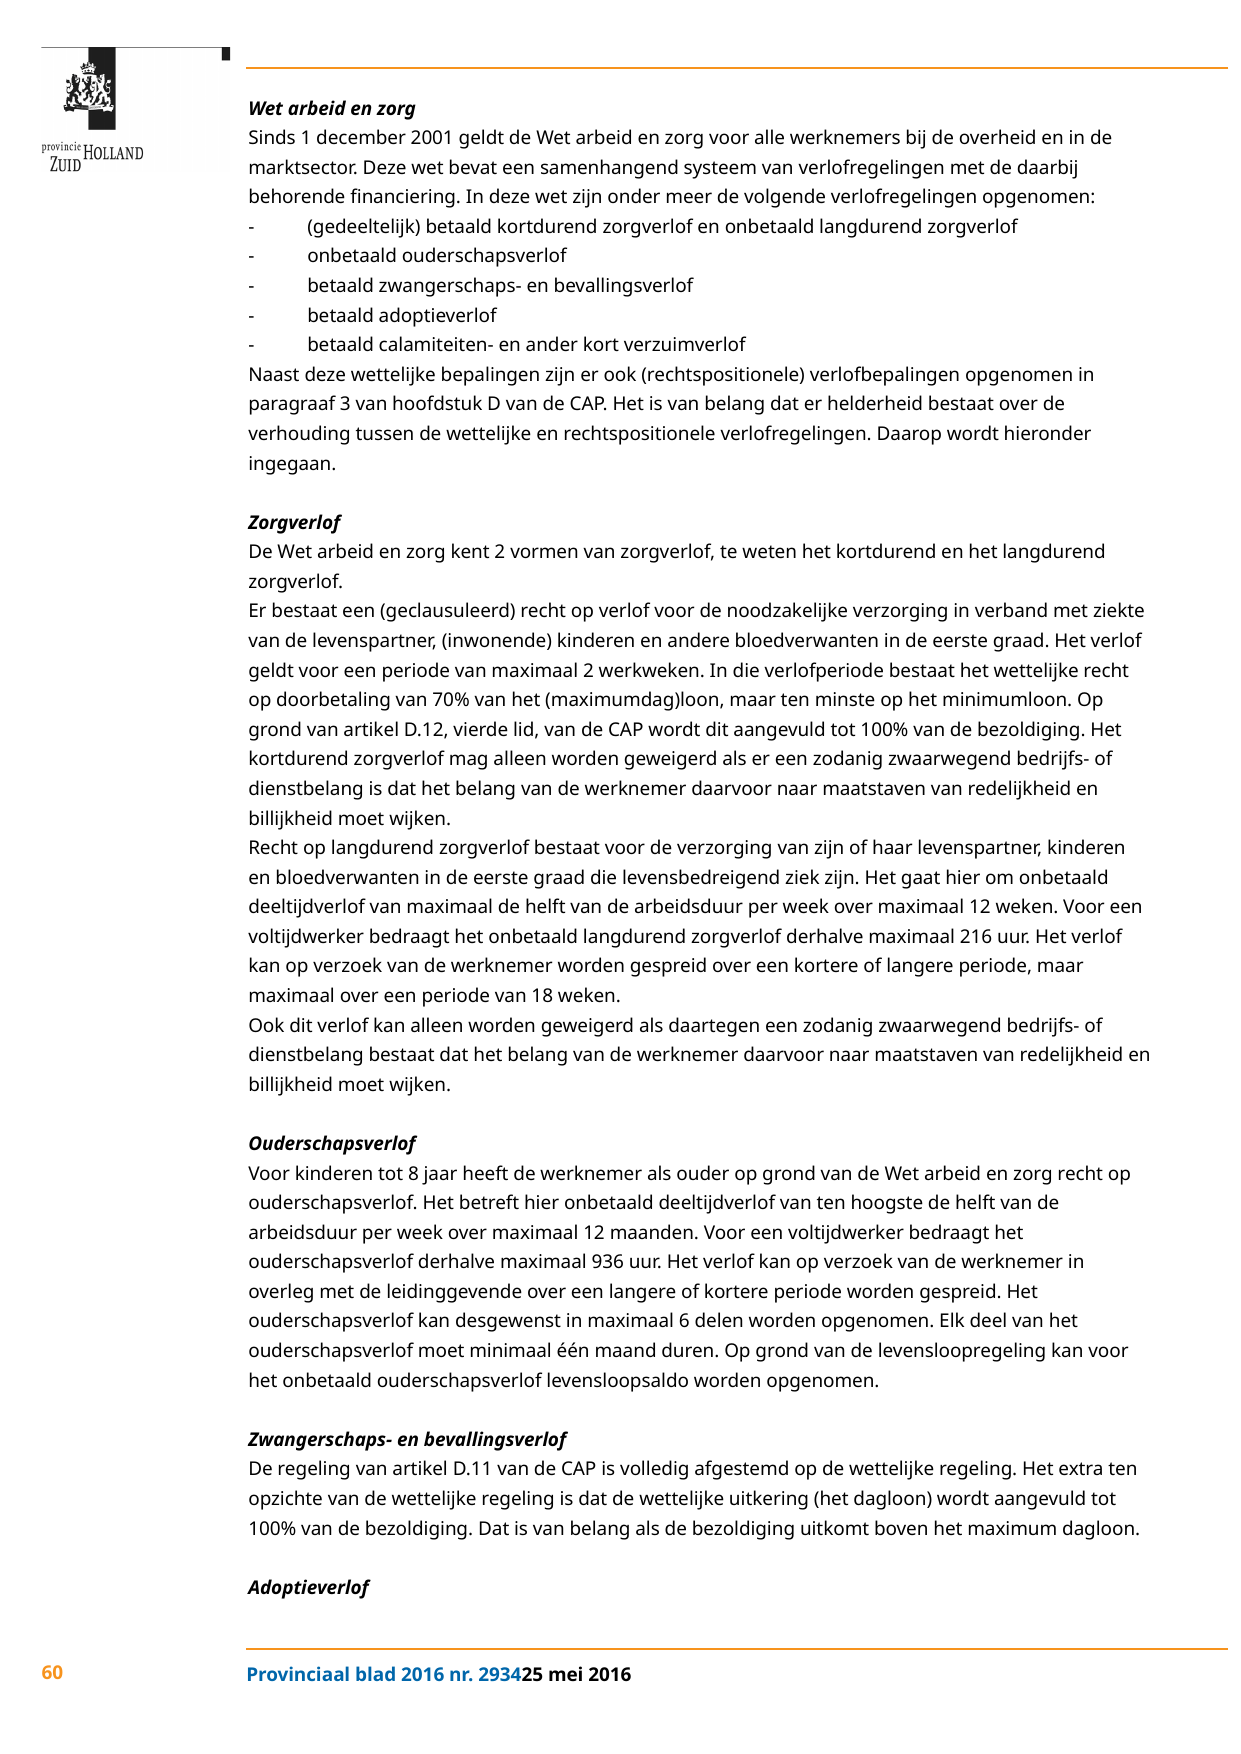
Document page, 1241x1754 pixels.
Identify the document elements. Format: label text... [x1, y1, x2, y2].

list onbetaald ouderschapsverlof [248, 243, 1152, 268]
text De regeling van artikel D.11 van de CAP is volledig afgestemd op de wettelijke regeling. Het extra ten opzichte van de wettelijke regeling is dat de wettelijke uitkering (het dagloon) wordt aangevuld tot 100% van de bezoldiging. Dat is van belang als de bezoldiging uitkomt boven het maximum dagloon. [248, 1456, 1152, 1541]
text Recht op langdurend zorgverlof bestaat voor de verzorging van zijn of haar levenspartner, kinderen en bloedverwanten in de eerste graad die levensbedreigend ziek zijn. Het gaat hier om onbetaald deeltijdverlof van maximaal de helft van de arbeidsduur per week over maximaal 12 weken. Voor een voltijdwerker bedraagt het onbetaald langdurend zorgverlof derhalve maximaal 216 uur. Het verlof kan op verzoek van de werknemer worden gespreid over een kortere of langere periode, maar maximaal over een periode van 18 weken. [248, 834, 1152, 1008]
text Sinds 1 december 2001 geldt de Wet arbeid en zorg voor alle werknemers bij de overheid en in de marktsector. Deze wet bevat een samenhangend systeem van verlofregelingen met de daarbij behorende financiering. In deze wet zijn onder meer de volgende verlofregelingen opgenomen: [248, 124, 1152, 209]
text Er bestaat een (geclausuleerd) recht op verlof voor de noodzakelijke verzorging in verband met ziekte van de levenspartner, (inwonende) kinderen en andere bloedverwanten in de eerste graad. Het verlof geldt voor een periode van maximaal 2 werkweken. In die verlofperiode bestaat het wettelijke recht op doorbetaling van 70% van het (maximumdag)loon, maar ten minste op het minimumloon. Op grond van artikel D.12, vierde lid, van de CAP wordt dit aangevuld tot 100% van de bezoldiging. Het kortdurend zorgverlof mag alleen worden geweigerd als er een zodanig zwaarwegend bedrijfs- of dienstbelang is dat het belang van de werknemer daarvoor naar maatstaven van redelijkheid en billijkheid moet wijken. [248, 598, 1152, 831]
text Adoptieverlof [248, 1574, 1152, 1600]
text Ook dit verlof kan alleen worden geweigerd als daartegen een zodanig zwaarwegend bedrijfs- of dienstbelang bestaat dat het belang van de werknemer daarvoor naar maatstaven van redelijkheid en billijkheid moet wijken. [248, 1012, 1152, 1097]
list betaald calamiteiten- en ander kort verzuimverlof [248, 331, 1152, 357]
text Wet arbeid en zorg [248, 95, 1152, 121]
picture [41, 47, 231, 172]
text Naast deze wettelijke bepalingen zijn er ook (rechtspositionele) verlofbepalingen opgenomen in paragraaf 3 van hoofdstuk D van de CAP. Het is van belang dat er helderheid bestaat over de verhouding tussen de wettelijke en rechtspositionele verlofregelingen. Daarop wordt hieronder ingegaan. [248, 361, 1152, 476]
text Ouderschapsverlof [248, 1130, 1152, 1156]
text Zwangerschaps- en bevallingsverlof [248, 1426, 1152, 1452]
list betaald zwangerschaps- en bevallingsverlof [248, 272, 1152, 298]
list (gedeeltelijk) betaald kortdurend zorgverlof en onbetaald langdurend zorgverlof [248, 213, 1152, 239]
text De Wet arbeid en zorg kent 2 vormen van zorgverlof, te weten het kortdurend en het langdurend zorgverlof. [248, 538, 1152, 594]
text Zorgverlof [248, 509, 1152, 535]
text Voor kinderen tot 8 jaar heeft de werknemer als ouder op grond van de Wet arbeid en zorg recht op ouderschapsverlof. Het betreft hier onbetaald deeltijdverlof van ten hoogste de helft van de arbeidsduur per week over maximaal 12 maanden. Voor een voltijdwerker bedraagt het ouderschapsverlof derhalve maximaal 936 uur. Het verlof kan op verzoek van de werknemer in overleg met de leidinggevende over een langere of kortere periode worden gespreid. Het ouderschapsverlof kan desgewenst in maximaal 6 delen worden opgenomen. Elk deel van het ouderschapsverlof moet minimaal één maand duren. Op grond van de levensloopregeling kan voor het onbetaald ouderschapsverlof levensloopsaldo worden opgenomen. [248, 1160, 1152, 1393]
list betaald adoptieverlof [248, 302, 1152, 328]
